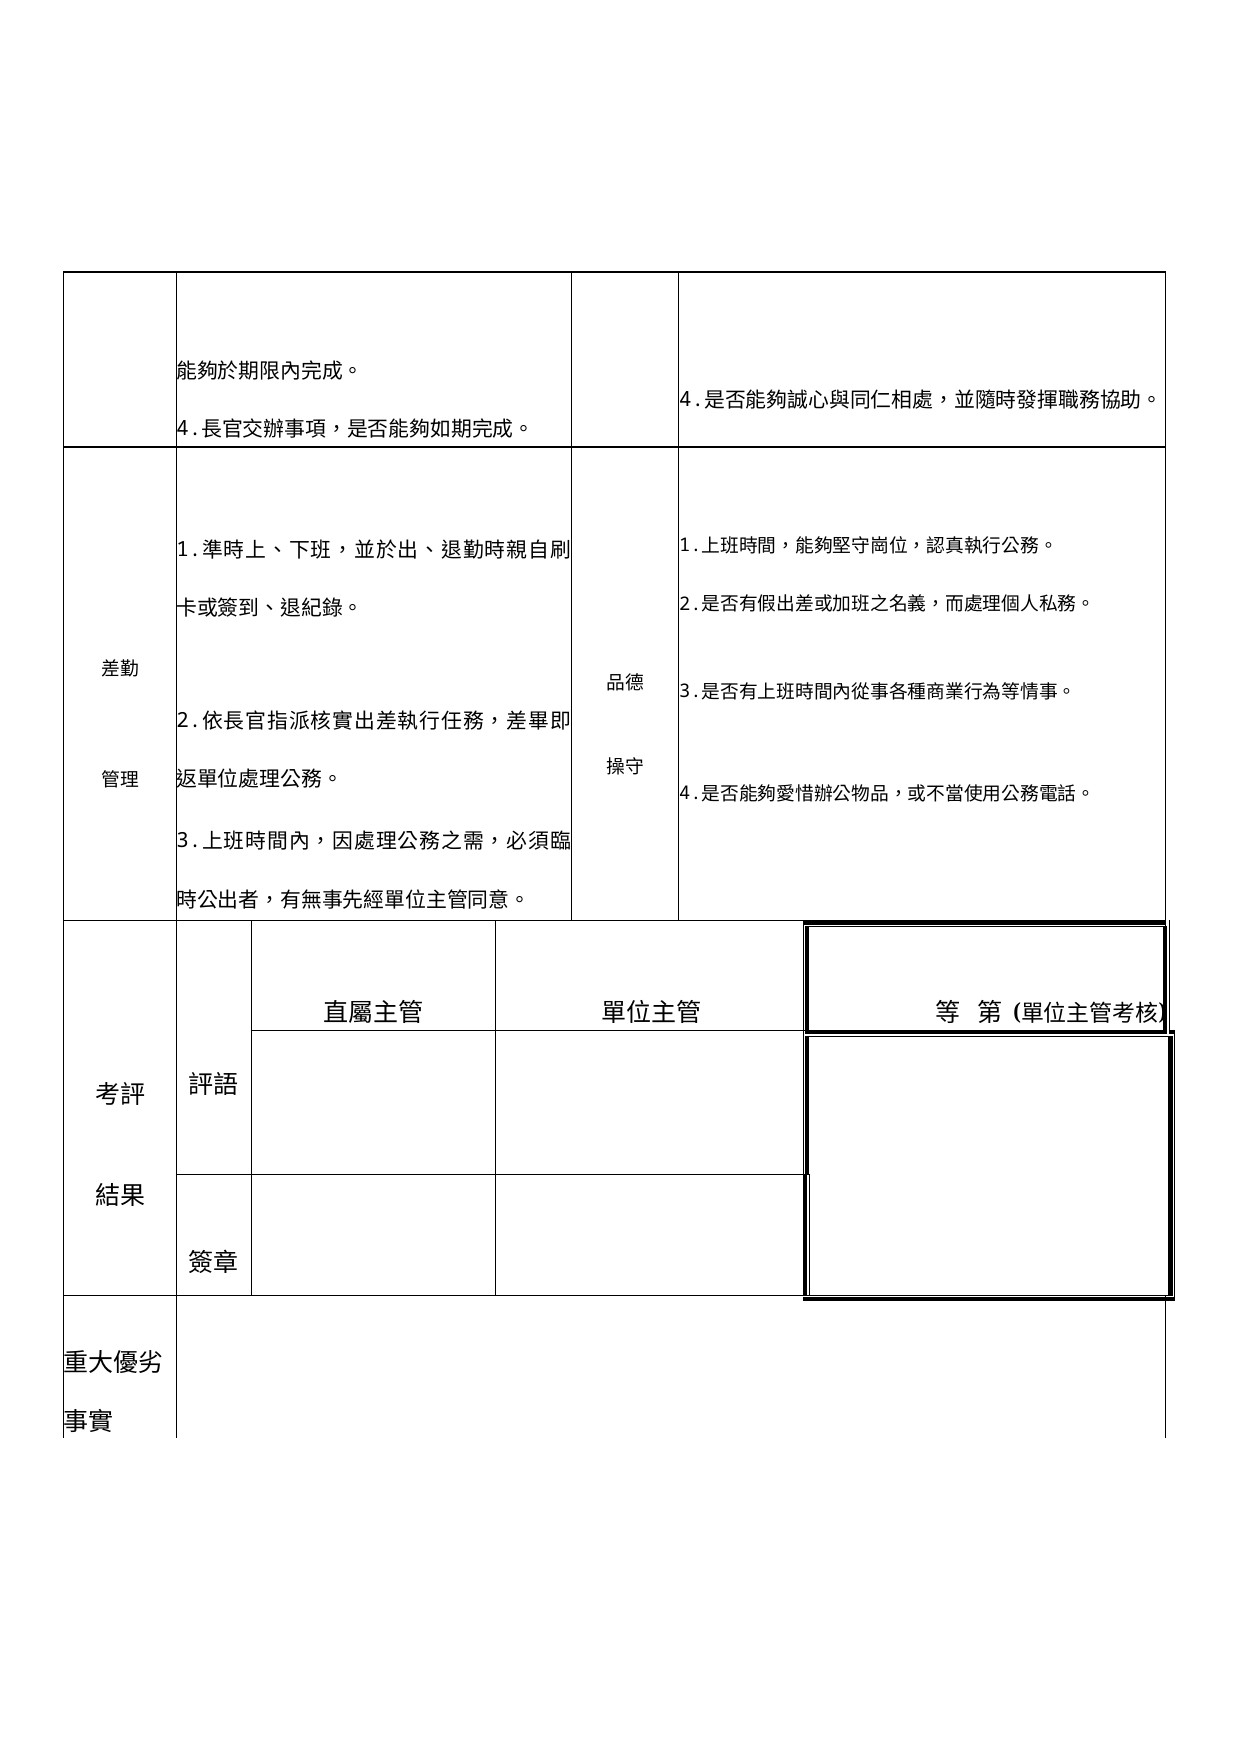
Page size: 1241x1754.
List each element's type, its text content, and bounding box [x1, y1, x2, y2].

table_cell 直屬主管 [252, 921, 495, 1030]
table_cell 單位主管 [496, 921, 803, 1030]
table_cell 1.準時上、下班，並於出、退勤時親自刷卡或簽到、退紀錄。 2.依長官指派核實出差執行任務，差畢即返單位處理公務。 3.上班時間內，因處理公務之需，必須臨時公出者，有無事先經單位主管同意。 [177, 448, 571, 920]
table_cell [572, 273, 678, 446]
table_cell [177, 1296, 1165, 1438]
table_cell 考評 結果 [64, 921, 176, 1294]
table_cell 等 第 (單位主管考核) [809, 927, 1163, 1030]
table_cell [252, 1175, 495, 1294]
table_cell [496, 1031, 803, 1173]
table_cell [252, 1031, 495, 1173]
table_cell 能夠於期限內完成。 4.長官交辦事項，是否能夠如期完成。 [177, 273, 571, 446]
table_cell 品德 操守 [572, 448, 678, 920]
table_cell 4.是否能夠誠心與同仁相處，並隨時發揮職務協助。 [679, 273, 1165, 446]
table_cell 差勤 管理 [64, 448, 176, 920]
table_cell 簽章 [177, 1175, 251, 1294]
table_cell 1.上班時間，能夠堅守崗位，認真執行公務。 2.是否有假出差或加班之名義，而處理個人私務。 3.是否有上班時間內從事各種商業行為等情事。 4.是否能夠愛惜辦公物品，或不當使用公務電話。 [679, 448, 1165, 920]
table_cell 重大優劣事實 [64, 1296, 176, 1438]
table_cell [809, 1037, 1168, 1294]
table_cell [496, 1175, 803, 1294]
table_cell 評語 [177, 921, 251, 1173]
table_cell [64, 273, 176, 446]
